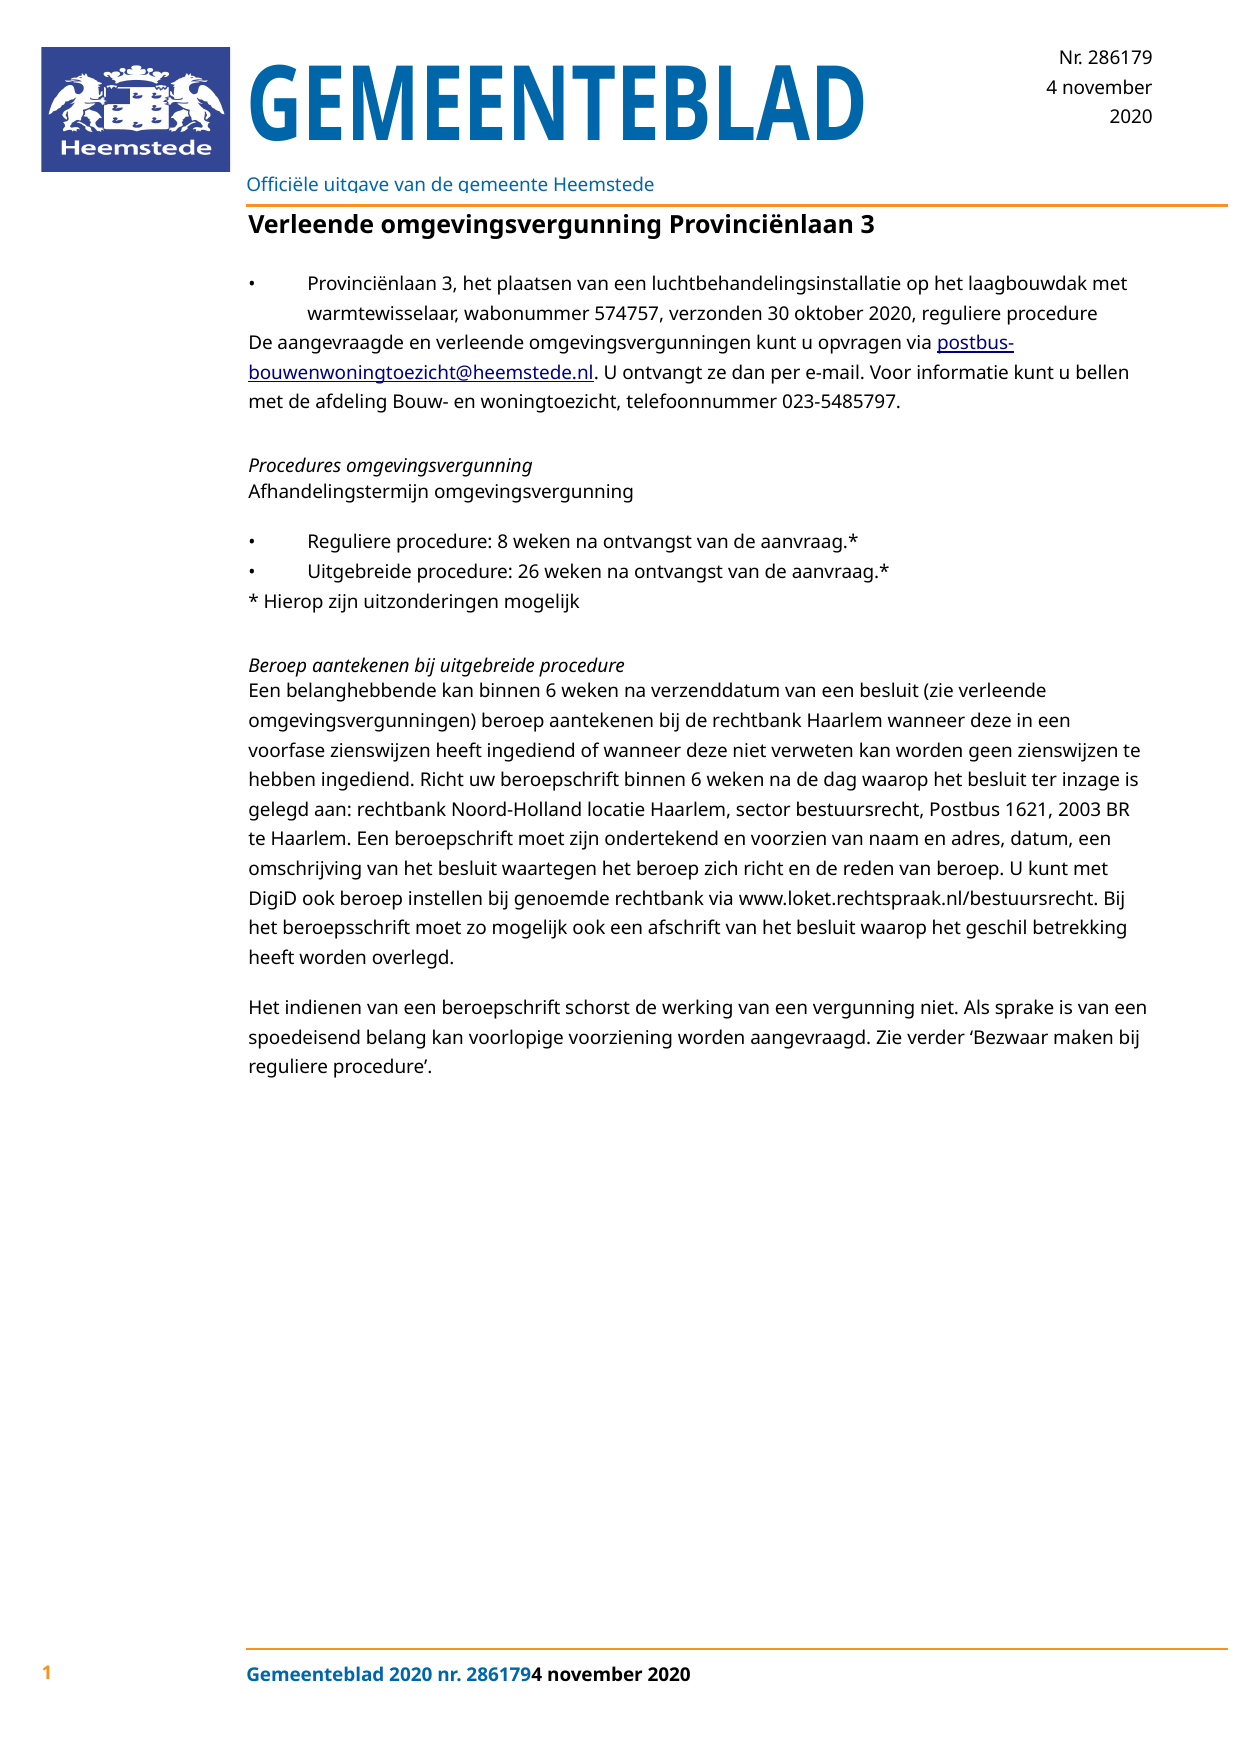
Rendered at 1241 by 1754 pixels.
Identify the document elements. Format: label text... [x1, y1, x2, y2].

text Afhandelingstermijn omgevingsvergunning [248, 478, 1152, 504]
text Het indienen van een beroepschrift schorst de werking van een vergunning niet. Als sprake is van een spoedeisend belang kan voorlopige voorziening worden aangevraagd. Zie verder ‘Bezwaar maken bij reguliere procedure’. [248, 994, 1152, 1079]
list Uitgebreide procedure: 26 weken na ontvangst van de aanvraag.* [248, 558, 1152, 584]
text Beroep aantekenen bij uitgebreide procedure [248, 652, 1152, 678]
text Procedures omgevingsvergunning [248, 453, 1152, 478]
text De aangevraagde en verleende omgevingsvergunningen kunt u opvragen via postbus-bouwenwoningtoezicht@heemstede.nl. U ontvangt ze dan per e-mail. Voor informatie kunt u bellen met de afdeling Bouw- en woningtoezicht, telefoonnummer 023-5485797. [248, 329, 1152, 414]
list Reguliere procedure: 8 weken na ontvangst van de aanvraag.* [248, 529, 1152, 554]
picture [41, 47, 231, 172]
text Een belanghebbende kan binnen 6 weken na verzenddatum van een besluit (zie verleende omgevingsvergunningen) beroep aantekenen bij de rechtbank Haarlem wanneer deze in een voorfase zienswijzen heeft ingediend of wanneer deze niet verweten kan worden geen zienswijzen te hebben ingediend. Richt uw beroepschrift binnen 6 weken na de dag waarop het besluit ter inzage is gelegd aan: rechtbank Noord-Holland locatie Haarlem, sector bestuursrecht, Postbus 1621, 2003 BR te Haarlem. Een beroepschrift moet zijn ondertekend en voorzien van naam en adres, datum, een omschrijving van het besluit waartegen het beroep zich richt en de reden van beroep. U kunt met DigiD ook beroep instellen bij genoemde rechtbank via www.loket.rechtspraak.nl/bestuursrecht. Bij het beroepsschrift moet zo mogelijk ook een afschrift van het besluit waarop het geschil betrekking heeft worden overlegd. [248, 678, 1152, 969]
list Provinciënlaan 3, het plaatsen van een luchtbehandelingsinstallatie op het laagbouwdak met warmtewisselaar, wabonummer 574757, verzonden 30 oktober 2020, reguliere procedure [248, 270, 1152, 326]
text * Hierop zijn uitzonderingen mogelijk [248, 588, 1152, 614]
text Verleende omgevingsvergunning Provinciënlaan 3 [248, 207, 1152, 241]
